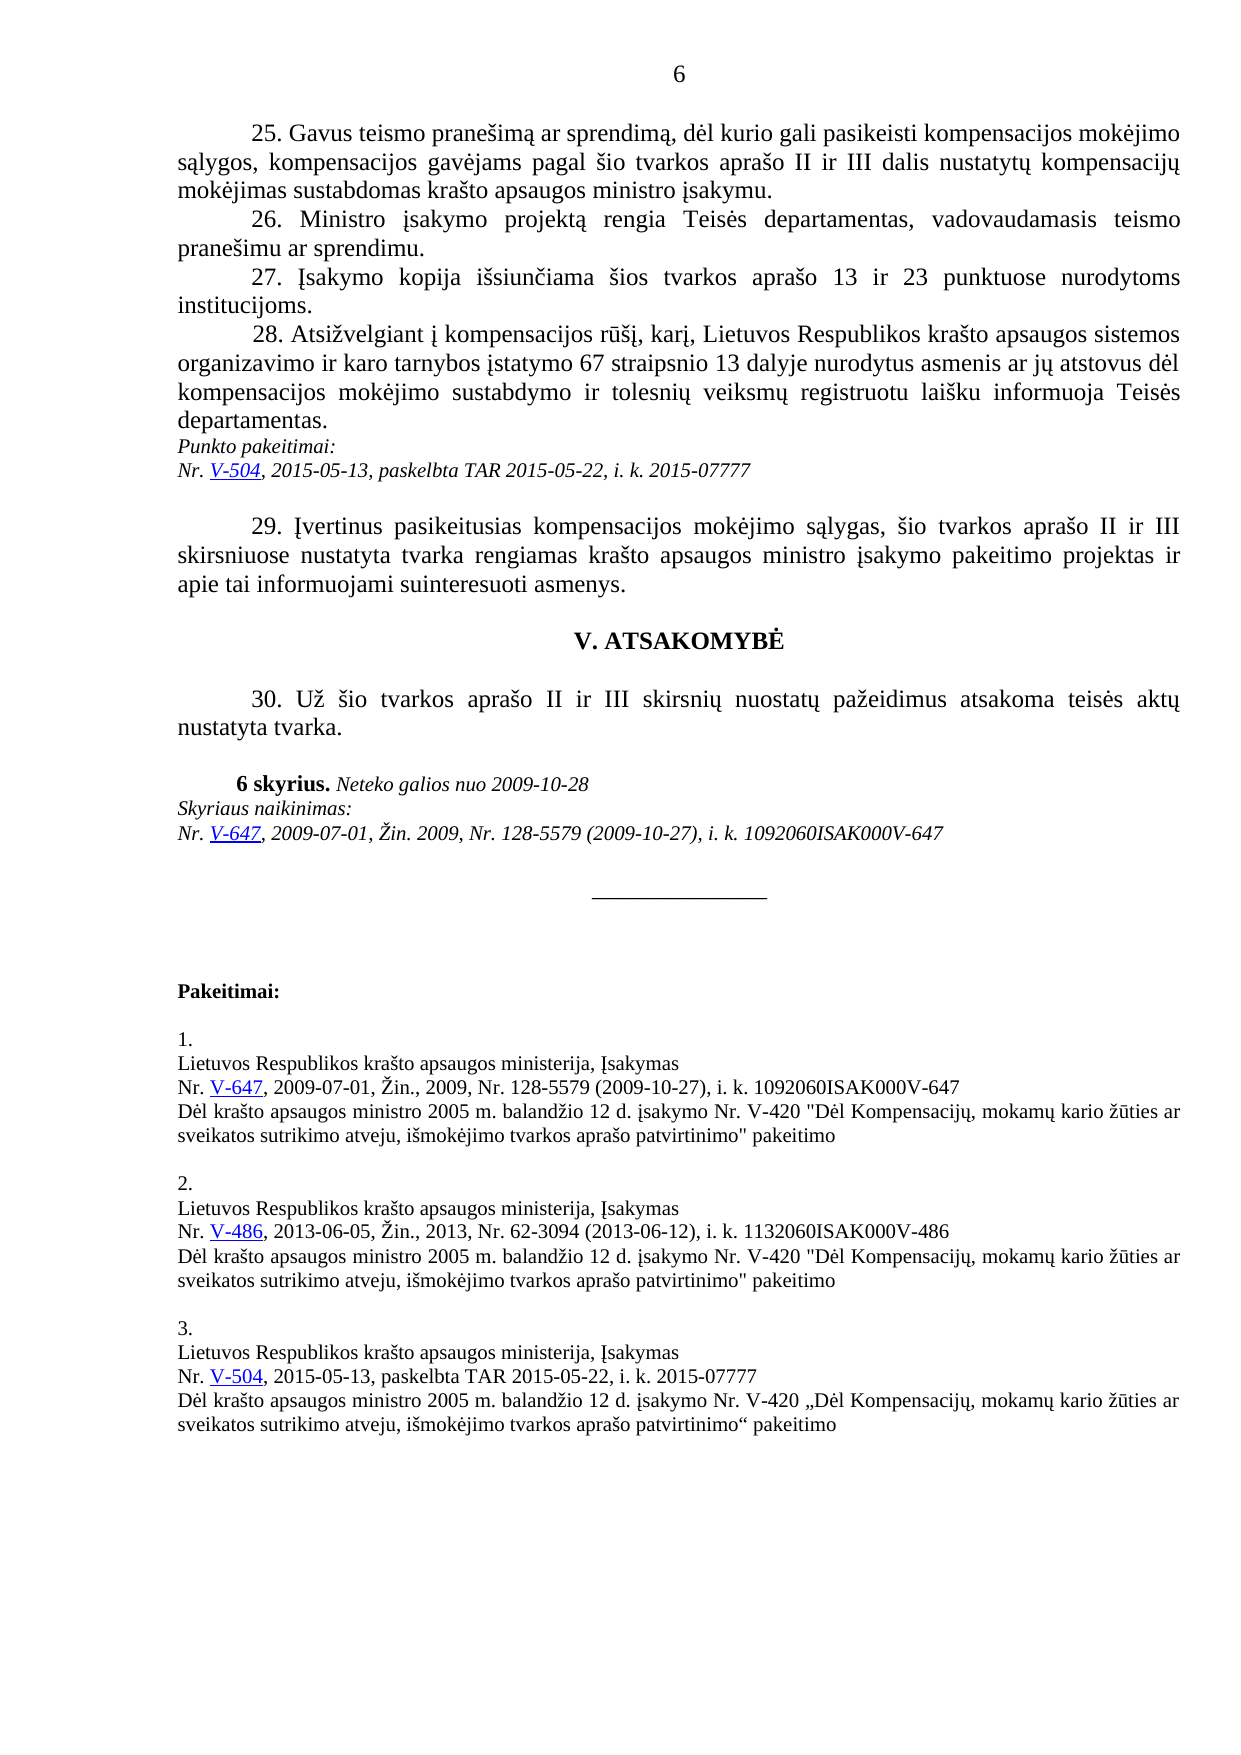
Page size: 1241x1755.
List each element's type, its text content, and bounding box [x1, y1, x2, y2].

text 6 skyrius. Neteko galios nuo 2009-10-28 [177, 770, 1181, 796]
text 25. Gavus teismo pranešimą ar sprendimą, dėl kurio gali pasikeisti kompensacijos mokėjimo sąlygos, kompensacijos gavėjams pagal šio tvarkos aprašo II ir III dalis nustatytų kompensacijų mokėjimas sustabdomas krašto apsaugos ministro įsakymu. [177, 118, 1181, 204]
text ______________ [177, 873, 1181, 902]
text Lietuvos Respublikos krašto apsaugos ministerija, Įsakymas [177, 1340, 1181, 1364]
text Nr. V-504, 2015-05-13, paskelbta TAR 2015-05-22, i. k. 2015-07777 [177, 1364, 1181, 1388]
text 29. Įvertinus pasikeitusias kompensacijos mokėjimo sąlygas, šio tvarkos aprašo II ir III skirsniuose nustatyta tvarka rengiamas krašto apsaugos ministro įsakymo pakeitimo projektas ir apie tai informuojami suinteresuoti asmenys. [177, 511, 1181, 597]
text Skyriaus naikinimas: [177, 796, 1181, 820]
text 2. [177, 1171, 1181, 1195]
text Nr. V-504, 2015-05-13, paskelbta TAR 2015-05-22, i. k. 2015-07777 [177, 458, 1181, 482]
text 1. [177, 1027, 1181, 1051]
text V. ATSAKOMYBĖ [177, 626, 1181, 655]
text Lietuvos Respublikos krašto apsaugos ministerija, Įsakymas [177, 1195, 1181, 1219]
text Pakeitimai: [177, 979, 1181, 1003]
text 27. Įsakymo kopija išsiunčiama šios tvarkos aprašo 13 ir 23 punktuose nurodytoms institucijoms. [177, 262, 1181, 319]
text Nr. V-647, 2009-07-01, Žin., 2009, Nr. 128-5579 (2009-10-27), i. k. 1092060ISAK000V-647 [177, 1075, 1181, 1099]
text 3. [177, 1316, 1181, 1340]
text Dėl krašto apsaugos ministro 2005 m. balandžio 12 d. įsakymo Nr. V-420 "Dėl Kompensacijų, mokamų kario žūties ar sveikatos sutrikimo atveju, išmokėjimo tvarkos aprašo patvirtinimo" pakeitimo [177, 1099, 1181, 1147]
text Punkto pakeitimai: [177, 434, 1181, 458]
text Nr. V-486, 2013-06-05, Žin., 2013, Nr. 62-3094 (2013-06-12), i. k. 1132060ISAK000V-486 [177, 1219, 1181, 1243]
text Dėl krašto apsaugos ministro 2005 m. balandžio 12 d. įsakymo Nr. V-420 „Dėl Kompensacijų, mokamų kario žūties ar sveikatos sutrikimo atveju, išmokėjimo tvarkos aprašo patvirtinimo“ pakeitimo [177, 1388, 1181, 1436]
text 30. Už šio tvarkos aprašo II ir III skirsnių nuostatų pažeidimus atsakoma teisės aktų nustatyta tvarka. [177, 684, 1181, 741]
text Nr. V-647, 2009-07-01, Žin. 2009, Nr. 128-5579 (2009-10-27), i. k. 1092060ISAK000V-647 [177, 820, 1181, 844]
text Lietuvos Respublikos krašto apsaugos ministerija, Įsakymas [177, 1051, 1181, 1075]
text 26. Ministro įsakymo projektą rengia Teisės departamentas, vadovaudamasis teismo pranešimu ar sprendimu. [177, 204, 1181, 262]
text 28. Atsižvelgiant į kompensacijos rūšį, karį, Lietuvos Respublikos krašto apsaugos sistemos organizavimo ir karo tarnybos įstatymo 67 straipsnio 13 dalyje nurodytus asmenis ar jų atstovus dėl kompensacijos mokėjimo sustabdymo ir tolesnių veiksmų registruotu laišku informuoja Teisės departamentas. [177, 319, 1181, 434]
text Dėl krašto apsaugos ministro 2005 m. balandžio 12 d. įsakymo Nr. V-420 "Dėl Kompensacijų, mokamų kario žūties ar sveikatos sutrikimo atveju, išmokėjimo tvarkos aprašo patvirtinimo" pakeitimo [177, 1243, 1181, 1292]
